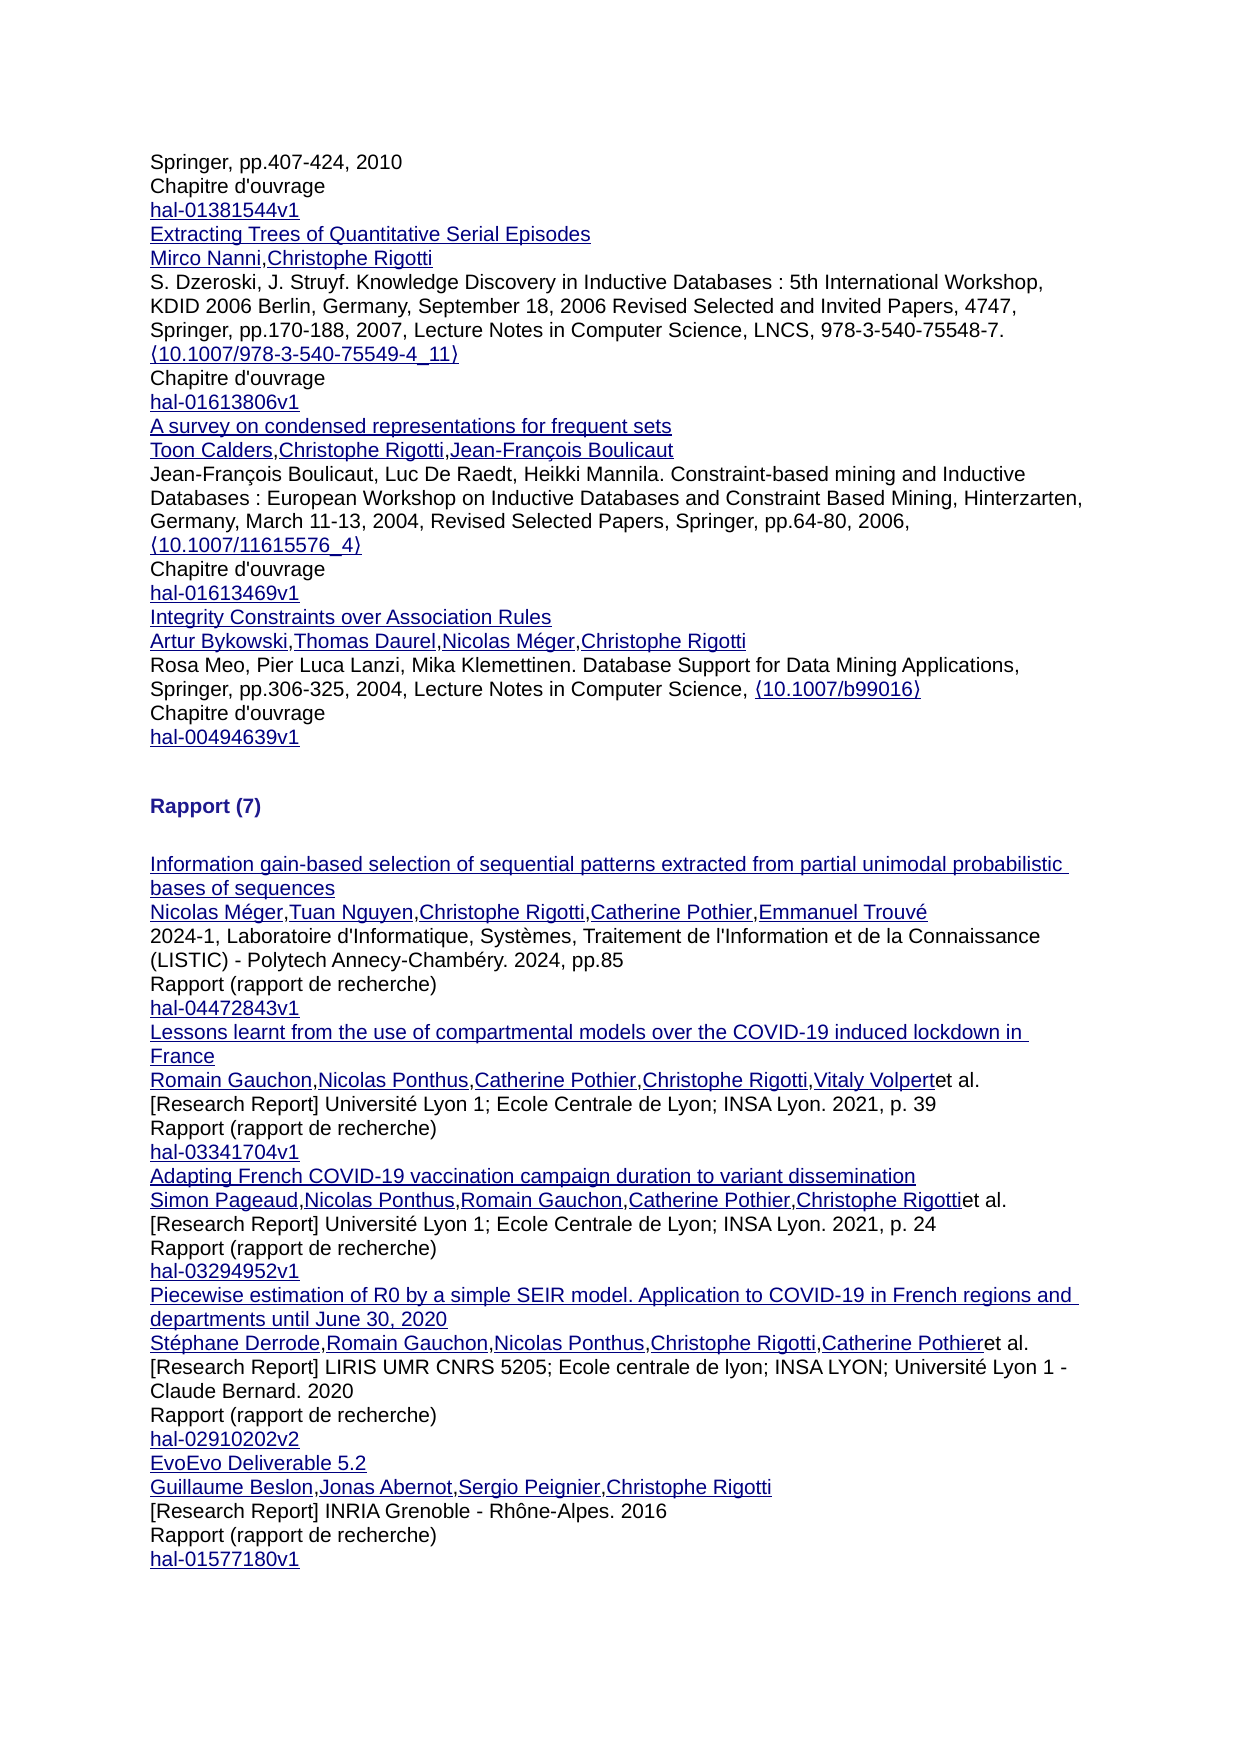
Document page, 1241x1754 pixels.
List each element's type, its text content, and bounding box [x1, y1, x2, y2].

subtitle Rapport (7) [150, 794, 1090, 818]
table_cell Adapting French COVID-19 vaccination campaign duration to variant dissemination Simon Pageaud,Nicolas Ponthus,Romain Gauchon,Catherine Pothier,Christophe Rigottiet al. [Research Report] Université Lyon 1; Ecole Centrale de Lyon; INSA Lyon. 2021, p. 24 Rapport (rapport de recherche) hal-03294952v1 [150, 1164, 1090, 1283]
table_cell Extracting Trees of Quantitative Serial Episodes Mirco Nanni,Christophe Rigotti S. Dzeroski, J. Struyf. Knowledge Discovery in Inductive Databases : 5th International Workshop, KDID 2006 Berlin, Germany, September 18, 2006 Revised Selected and Invited Papers, 4747, Springer, pp.170-188, 2007, Lecture Notes in Computer Science, LNCS, 978-3-540-75548-7. ⟨10.1007/978-3-540-75549-4_11⟩ Chapitre d'ouvrage hal-01613806v1 [150, 222, 1090, 413]
table_cell A survey on condensed representations for frequent sets Toon Calders,Christophe Rigotti,Jean-François Boulicaut Jean-François Boulicaut, Luc De Raedt, Heikki Mannila. Constraint-based mining and Inductive Databases : European Workshop on Inductive Databases and Constraint Based Mining, Hinterzarten, Germany, March 11-13, 2004, Revised Selected Papers, Springer, pp.64-80, 2006, ⟨10.1007/11615576_4⟩ Chapitre d'ouvrage hal-01613469v1 [150, 414, 1090, 605]
table_cell EvoEvo Deliverable 5.2 Guillaume Beslon,Jonas Abernot,Sergio Peignier,Christophe Rigotti [Research Report] INRIA Grenoble - Rhône-Alpes. 2016 Rapport (rapport de recherche) hal-01577180v1 [150, 1451, 1090, 1571]
table_header Information gain-based selection of sequential patterns extracted from partial unimodal probabilistic bases of sequences Nicolas Méger,Tuan Nguyen,Christophe Rigotti,Catherine Pothier,Emmanuel Trouvé 2024-1, Laboratoire d'Informatique, Systèmes, Traitement de l'Information et de la Connaissance (LISTIC) - Polytech Annecy-Chambéry. 2024, pp.85 Rapport (rapport de recherche) hal-04472843v1 [150, 852, 1090, 1020]
table_cell Using a Solver over the String Pattern Domain to Analyse Gene Promoter Sequences Christophe Rigotti,Ieva Mitasiunaite,Jérémy Besson,Laurene Meyniel,Jean-François Boulicautet al. S. Dzeroski, B. Goethals, and P. Panov. Inductive Databases and Constraint-Based Data Mining, Springer, pp.407-424, 2010 Chapitre d'ouvrage hal-01381544v1 [150, 150, 1090, 222]
table_cell Integrity Constraints over Association Rules Artur Bykowski,Thomas Daurel,Nicolas Méger,Christophe Rigotti Rosa Meo, Pier Luca Lanzi, Mika Klemettinen. Database Support for Data Mining Applications, Springer, pp.306-325, 2004, Lecture Notes in Computer Science, ⟨10.1007/b99016⟩ Chapitre d'ouvrage hal-00494639v1 [150, 605, 1090, 749]
table_cell Lessons learnt from the use of compartmental models over the COVID-19 induced lockdown in France Romain Gauchon,Nicolas Ponthus,Catherine Pothier,Christophe Rigotti,Vitaly Volpertet al. [Research Report] Université Lyon 1; Ecole Centrale de Lyon; INSA Lyon. 2021, p. 39 Rapport (rapport de recherche) hal-03341704v1 [150, 1020, 1090, 1163]
table_cell Piecewise estimation of R0 by a simple SEIR model. Application to COVID-19 in French regions and departments until June 30, 2020 Stéphane Derrode,Romain Gauchon,Nicolas Ponthus,Christophe Rigotti,Catherine Pothieret al. [Research Report] LIRIS UMR CNRS 5205; Ecole centrale de lyon; INSA LYON; Université Lyon 1 - Claude Bernard. 2020 Rapport (rapport de recherche) hal-02910202v2 [150, 1283, 1090, 1451]
